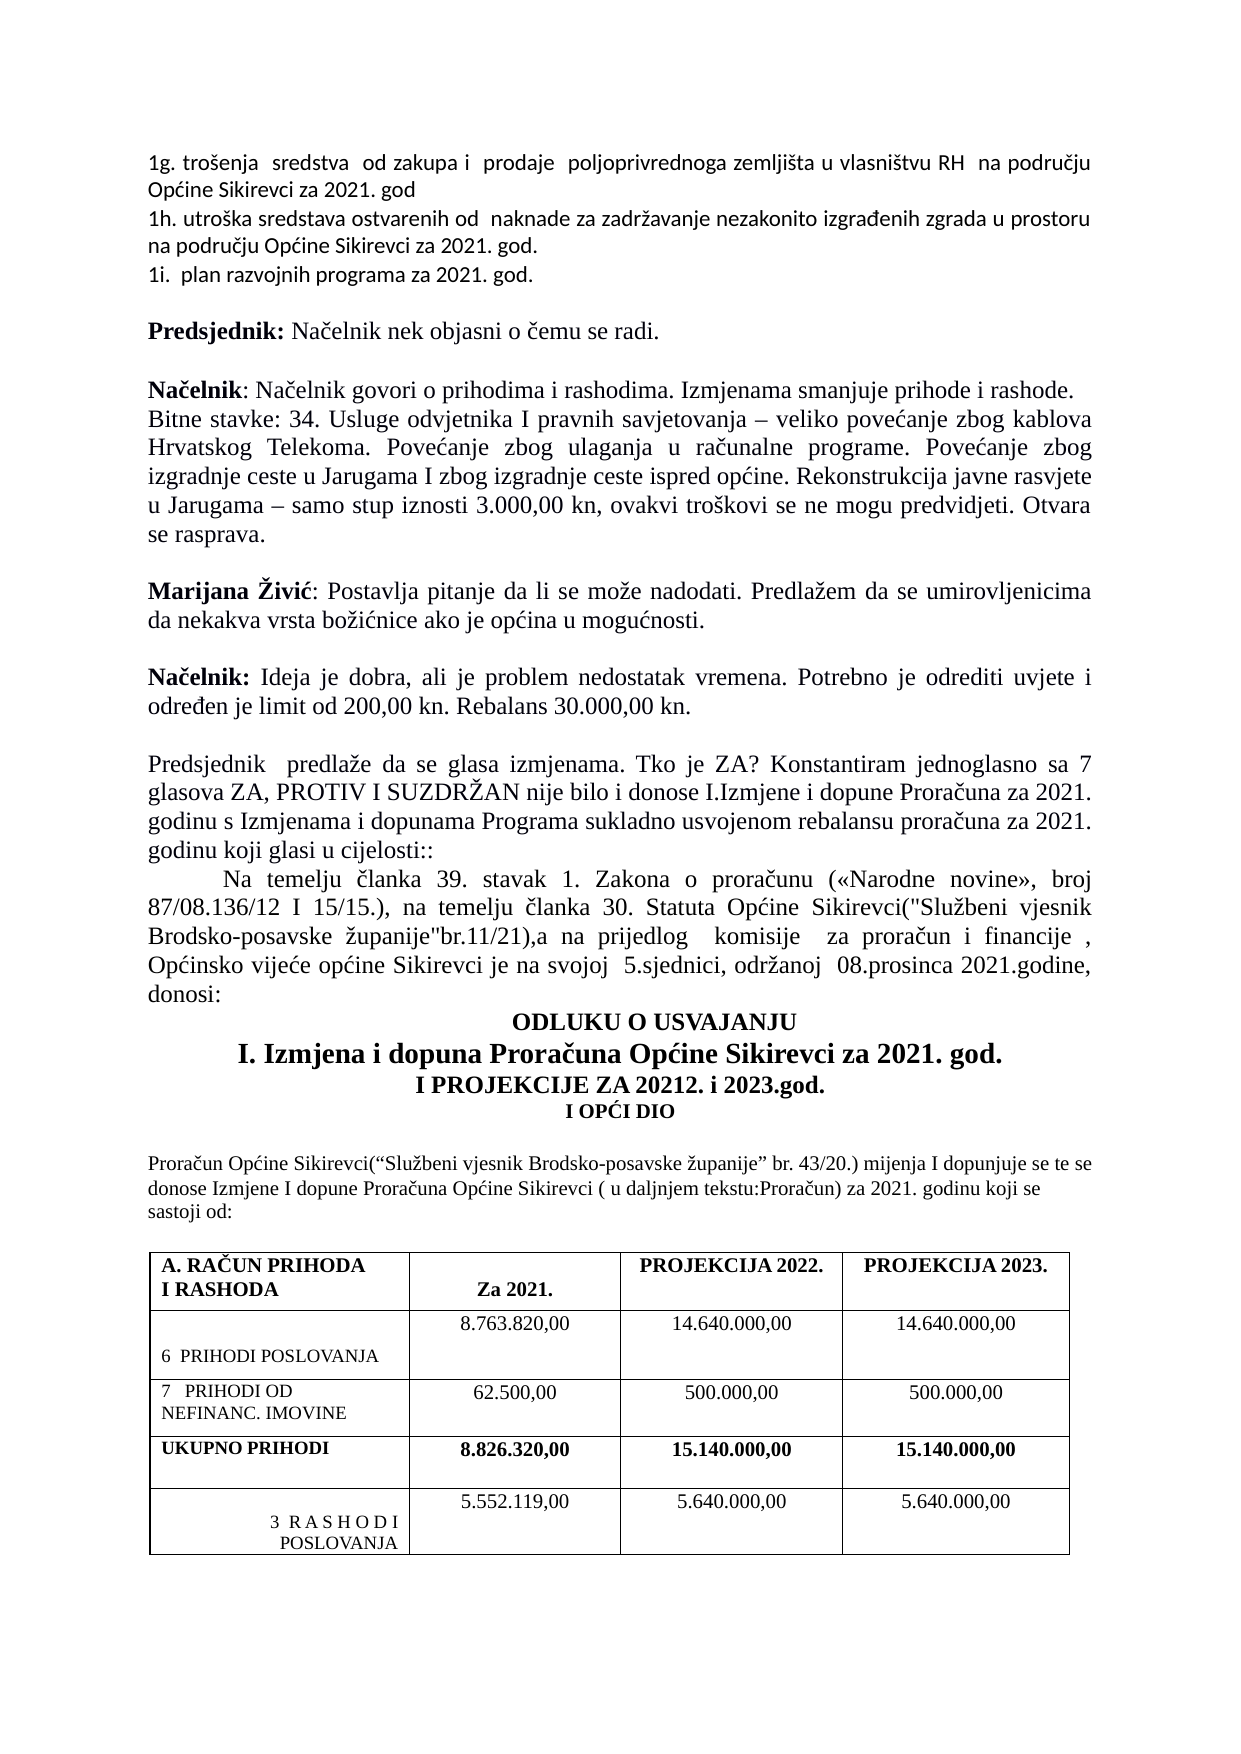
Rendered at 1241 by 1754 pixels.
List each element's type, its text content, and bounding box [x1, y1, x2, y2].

text Na temelju članka 39. stavak 1. Zakona o proračunu («Narodne novine», broj 87/08.136/12 I 15/15.), na temelju članka 30. Statuta Općine Sikirevci("Službeni vjesnik Brodsko-posavske županije"br.11/21),a na prijedlog komisije za proračun i financije , Općinsko vijeće općine Sikirevci je na svojoj 5.sjednici, održanoj 08.prosinca 2021.godine, donosi: [148, 864, 1093, 1007]
table_header PROJEKCIJA 2023. [843, 1253, 1069, 1310]
table_cell 500.000,00 [843, 1380, 1069, 1436]
text 1g. trošenja sredstva od zakupa i prodaje poljoprivrednoga zemljišta u vlasništvu RH na području Općine Sikirevci za 2021. god [148, 148, 1093, 204]
table_cell 5.640.000,00 [843, 1489, 1069, 1554]
table_cell 5.552.119,00 [410, 1489, 620, 1554]
table_cell 6 PRIHODI POSLOVANJA [151, 1311, 409, 1379]
table_cell 8.826.320,00 [410, 1437, 620, 1488]
table_cell 62.500,00 [410, 1380, 620, 1436]
table_cell 14.640.000,00 [621, 1311, 842, 1379]
table_cell UKUPNO PRIHODI [151, 1437, 409, 1488]
subtitle I OPĆI DIO [148, 1098, 1093, 1123]
text Bitne stavke: 34. Usluge odvjetnika I pravnih savjetovanja – veliko povećanje zbog kablova Hrvatskog Telekoma. Povećanje zbog ulaganja u računalne programe. Povećanje zbog izgradnje ceste u Jarugama I zbog izgradnje ceste ispred općine. Rekonstrukcija javne rasvjete u Jarugama – samo stup iznosti 3.000,00 kn, ovakvi troškovi se ne mogu predvidjeti. Otvara se rasprava. [148, 404, 1093, 547]
table_cell 15.140.000,00 [843, 1437, 1069, 1488]
text 1i. plan razvojnih programa za 2021. god. [148, 260, 1093, 288]
table_cell 14.640.000,00 [843, 1311, 1069, 1379]
table_cell 7 PRIHODI OD NEFINANC. IMOVINE [151, 1380, 409, 1436]
text Načelnik: Ideja je dobra, ali je problem nedostatak vremena. Potrebno je odrediti uvjete i određen je limit od 200,00 kn. Rebalans 30.000,00 kn. [148, 662, 1093, 720]
table_cell 8.763.820,00 [410, 1311, 620, 1379]
table_cell 15.140.000,00 [621, 1437, 842, 1488]
table_header Za 2021. [410, 1253, 620, 1310]
table_cell 5.640.000,00 [621, 1489, 842, 1554]
table_header A. RAČUN PRIHODA I RASHODA [151, 1253, 409, 1310]
text 1h. utroška sredstava ostvarenih od naknade za zadržavanje nezakonito izgrađenih zgrada u prostoru na području Općine Sikirevci za 2021. god. [148, 204, 1093, 260]
table_cell 500.000,00 [621, 1380, 842, 1436]
text Marijana Živić: Postavlja pitanje da li se može nadodati. Predlažem da se umirovljenicima da nekakva vrsta božićnice ako je općina u mogućnosti. [148, 576, 1093, 634]
text ODLUKU O USVAJANJU [148, 1007, 1093, 1036]
text Proračun Općine Sikirevci(“Službeni vjesnik Brodsko-posavske županije” br. 43/20.) mijenja I dopunjuje se te se donose Izmjene I dopune Proračuna Općine Sikirevci ( u daljnjem tekstu:Proračun) za 2021. godinu koji se sastoji od: [148, 1151, 1093, 1223]
subtitle I PROJEKCIJE ZA 20212. i 2023.god. [148, 1070, 1093, 1098]
text I. Izmjena i dopuna Proračuna Općine Sikirevci za 2021. god. [148, 1036, 1093, 1070]
text Predsjednik predlaže da se glasa izmjenama. Tko je ZA? Konstantiram jednoglasno sa 7 glasova ZA, PROTIV I SUZDRŽAN nije bilo i donose I.Izmjene i dopune Proračuna za 2021. godinu s Izmjenama i dopunama Programa sukladno usvojenom rebalansu proračuna za 2021. godinu koji glasi u cijelosti:: [148, 749, 1093, 864]
text Načelnik: Načelnik govori o prihodima i rashodima. Izmjenama smanjuje prihode i rashode. [148, 375, 1093, 404]
table_header PROJEKCIJA 2022. [621, 1253, 842, 1310]
table_cell 3 R A S H O D I POSLOVANJA [151, 1489, 409, 1554]
text Predsjednik: Načelnik nek objasni o čemu se radi. [148, 316, 1093, 344]
